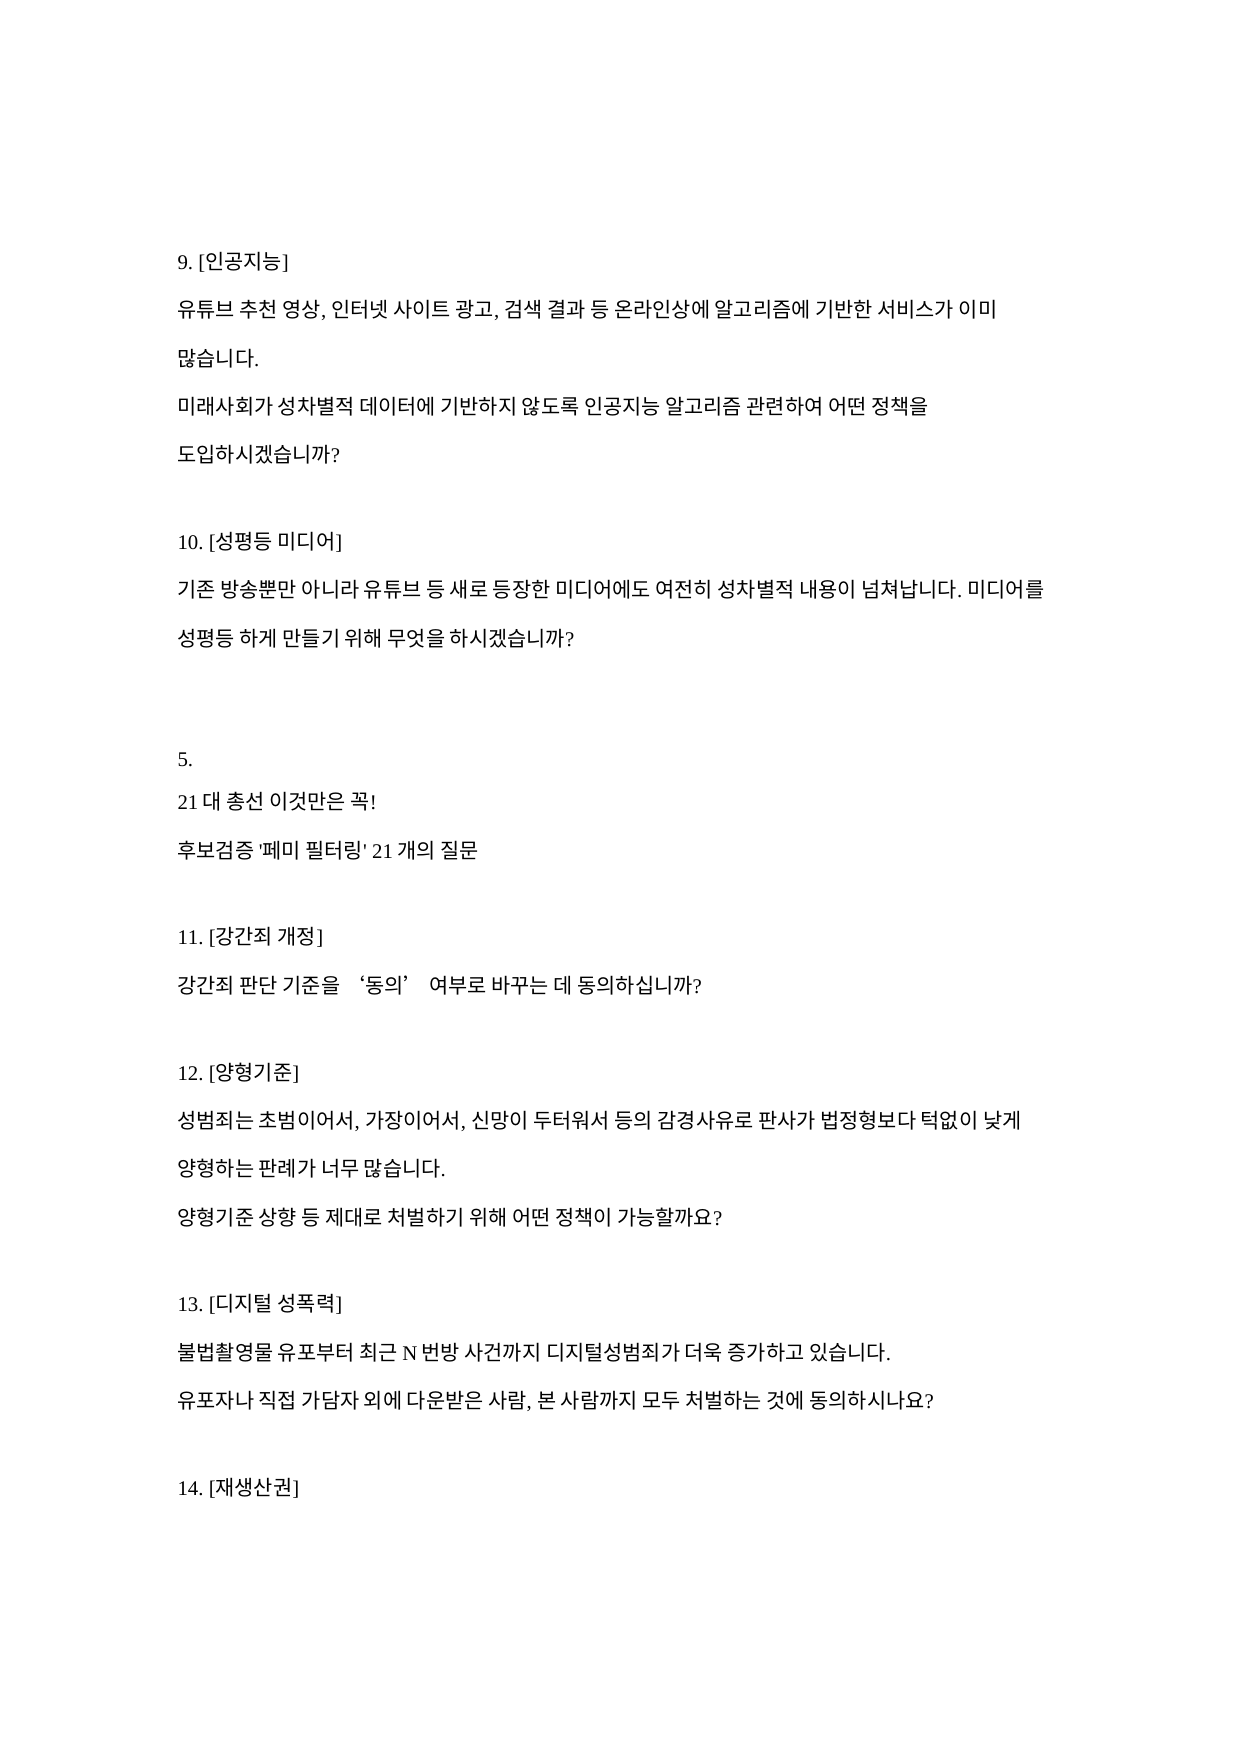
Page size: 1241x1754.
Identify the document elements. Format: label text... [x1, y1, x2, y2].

text 성범죄는 초범이어서, 가장이어서, 신망이 두터워서 등의 감경사유로 판사가 법정형보다 턱없이 낮게 양형하는 판례가 너무 많습니다. [177, 1104, 1063, 1183]
text 10. [성평등 미디어] [177, 525, 1063, 555]
text 불법촬영물 유포부터 최근 N번방 사건까지 디지털성범죄가 더욱 증가하고 있습니다. [177, 1336, 1063, 1366]
text 후보검증 '페미 필터링' 21개의 질문 [177, 834, 1063, 864]
text 기존 방송뿐만 아니라 유튜브 등 새로 등장한 미디어에도 여전히 성차별적 내용이 넘쳐납니다. 미디어를 성평등 하게 만들기 위해 무엇을 하시겠습니까? [177, 573, 1063, 652]
text 유포자나 직접 가담자 외에 다운받은 사람, 본 사람까지 모두 처벌하는 것에 동의하시나요? [177, 1384, 1063, 1414]
text 11. [강간죄 개정] [177, 921, 1063, 951]
text 5. [177, 747, 1063, 771]
text 9. [인공지능] [177, 245, 1063, 275]
text 21대 총선 이것만은 꼭! [177, 786, 1063, 816]
text 유튜브 추천 영상, 인터넷 사이트 광고, 검색 결과 등 온라인상에 알고리즘에 기반한 서비스가 이미 많습니다. [177, 293, 1063, 372]
text 강간죄 판단 기준을 ‘동의’ 여부로 바꾸는 데 동의하십니까? [177, 969, 1063, 999]
text 양형기준 상향 등 제대로 처벌하기 위해 어떤 정책이 가능할까요? [177, 1201, 1063, 1231]
text 미래사회가 성차별적 데이터에 기반하지 않도록 인공지능 알고리즘 관련하여 어떤 정책을 도입하시겠습니까? [177, 390, 1063, 469]
text 12. [양형기준] [177, 1056, 1063, 1086]
text 14. [재생산권] [177, 1471, 1063, 1501]
text 13. [디지털 성폭력] [177, 1287, 1063, 1318]
